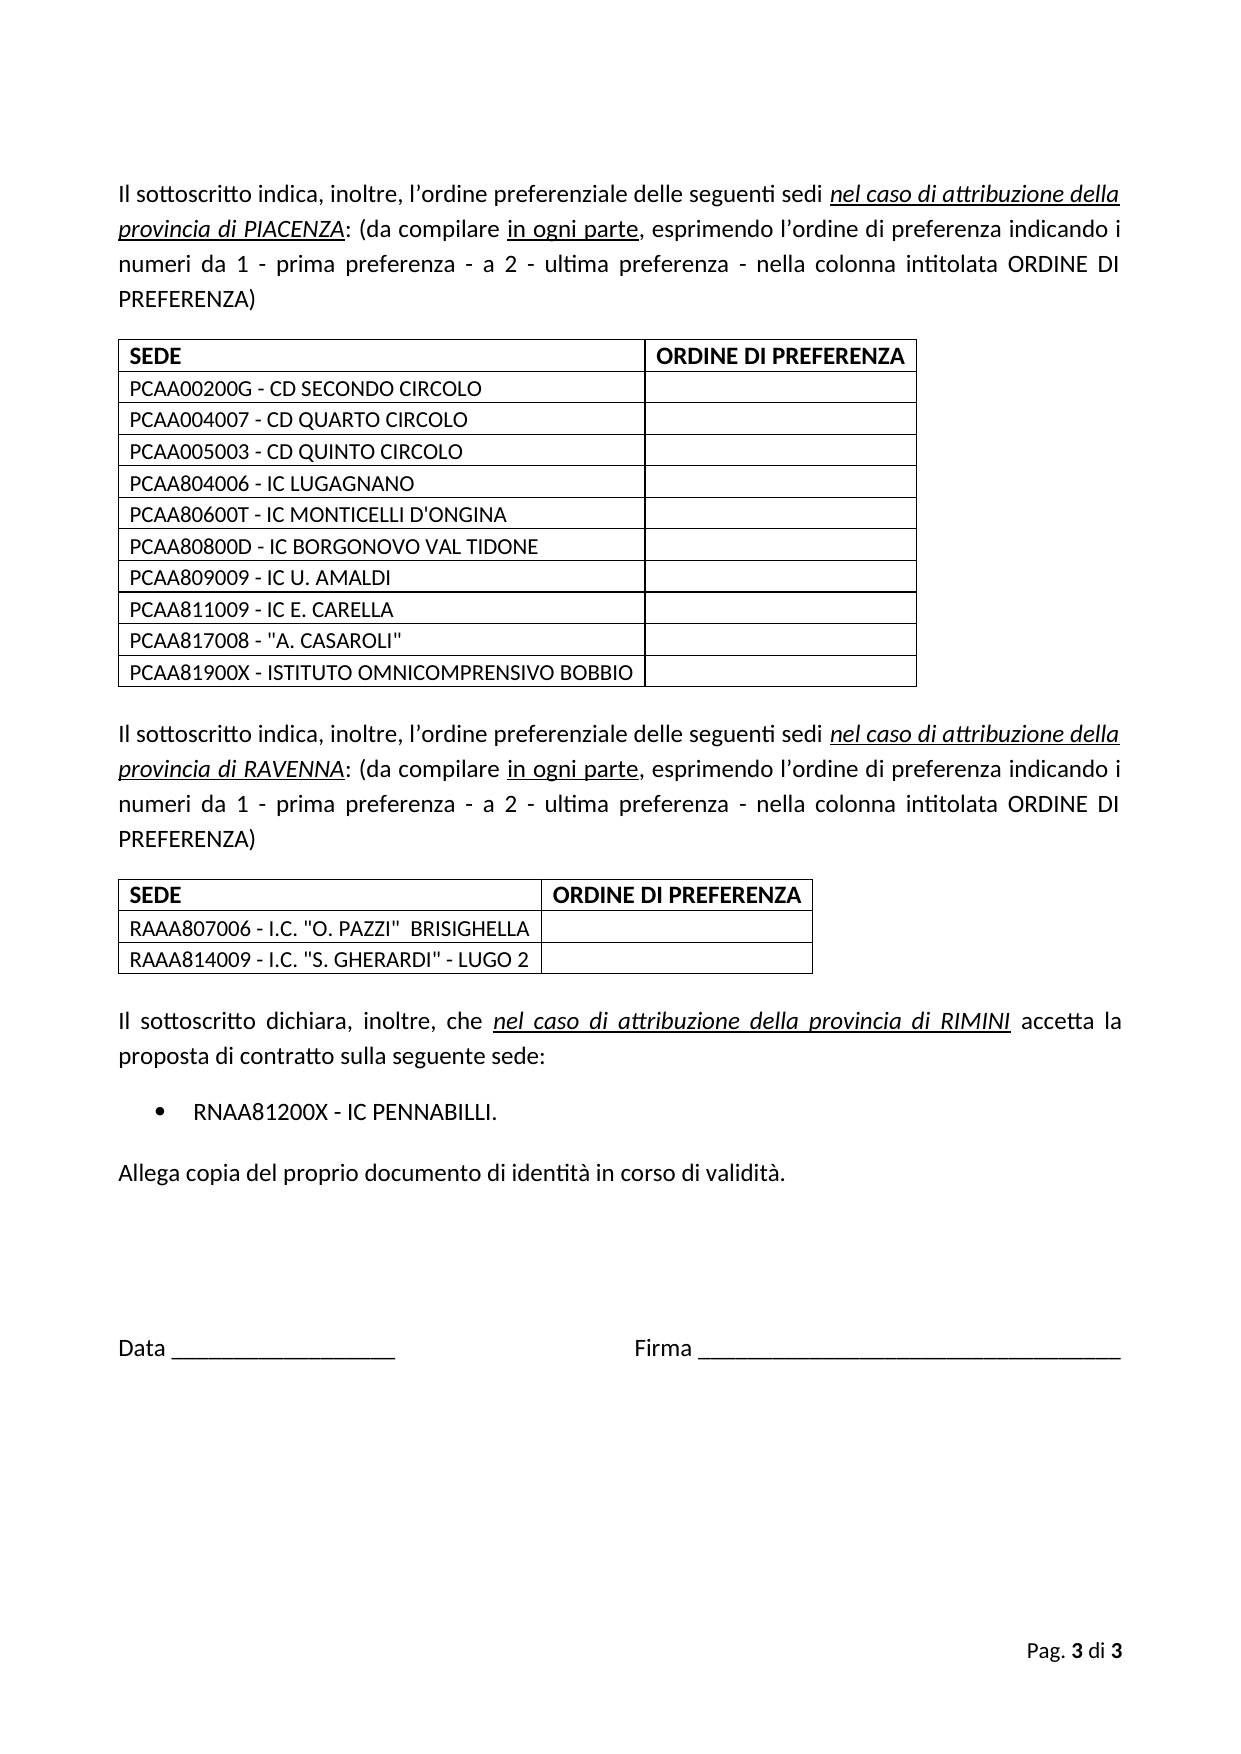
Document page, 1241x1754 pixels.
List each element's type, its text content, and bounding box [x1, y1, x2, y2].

table_cell PCAA809009 - IC U. AMALDI [119, 561, 644, 591]
table_cell PCAA80600T - IC MONTICELLI D'ONGINA [119, 498, 644, 528]
table_cell PCAA804006 - IC LUGAGNANO [119, 466, 644, 497]
table_cell [646, 529, 916, 560]
table_cell [646, 624, 916, 654]
table_cell [646, 498, 916, 528]
table_header ORDINE DI PREFERENZA [646, 340, 916, 371]
table_cell PCAA00200G - CD SECONDO CIRCOLO [119, 372, 644, 402]
table_cell RAAA807006 - I.C. "O. PAZZI" BRISIGHELLA [119, 911, 541, 942]
table_cell RAAA814009 - I.C. "S. GHERARDI" - LUGO 2 [119, 943, 541, 973]
table_cell [542, 911, 812, 942]
table_cell PCAA005003 - CD QUINTO CIRCOLO [119, 435, 644, 465]
table_cell [646, 656, 916, 686]
table_cell [646, 561, 916, 591]
text Data __________________ Firma __________________________________ [118, 1332, 1122, 1362]
table_cell [646, 372, 916, 402]
table_header SEDE [119, 880, 541, 910]
table_header SEDE [119, 340, 644, 371]
table_cell [646, 593, 916, 623]
table_cell [646, 435, 916, 465]
table_cell PCAA80800D - IC BORGONOVO VAL TIDONE [119, 529, 644, 560]
text Il sottoscritto indica, inoltre, l’ordine preferenziale delle seguenti sedi nel caso di attribuzione della provincia di PIACENZA: (da compilare in ogni parte, esprimendo l’ordine di preferenza indicando i numeri da 1 - prima preferenza - a 2 - ultima preferenza - nella colonna intitolata ORDINE DI PREFERENZA) [118, 178, 1122, 314]
table_cell [542, 943, 812, 973]
table_header ORDINE DI PREFERENZA [542, 880, 812, 910]
table_cell PCAA811009 - IC E. CARELLA [119, 593, 644, 623]
table_cell PCAA004007 - CD QUARTO CIRCOLO [119, 403, 644, 434]
table_cell PCAA81900X - ISTITUTO OMNICOMPRENSIVO BOBBIO [119, 656, 644, 686]
text Il sottoscritto indica, inoltre, l’ordine preferenziale delle seguenti sedi nel caso di attribuzione della provincia di RAVENNA: (da compilare in ogni parte, esprimendo l’ordine di preferenza indicando i numeri da 1 - prima preferenza - a 2 - ultima preferenza - nella colonna intitolata ORDINE DI PREFERENZA) [118, 718, 1122, 853]
table_cell PCAA817008 - "A. CASAROLI" [119, 624, 644, 654]
text Allega copia del proprio documento di identità in corso di validità. [118, 1157, 1122, 1187]
list RNAA81200X - IC PENNABILLI. [156, 1096, 1122, 1126]
table_cell [646, 403, 916, 434]
text Il sottoscritto dichiara, inoltre, che nel caso di attribuzione della provincia di RIMINI accetta la proposta di contratto sulla seguente sede: [118, 1005, 1122, 1070]
table_cell [646, 466, 916, 497]
